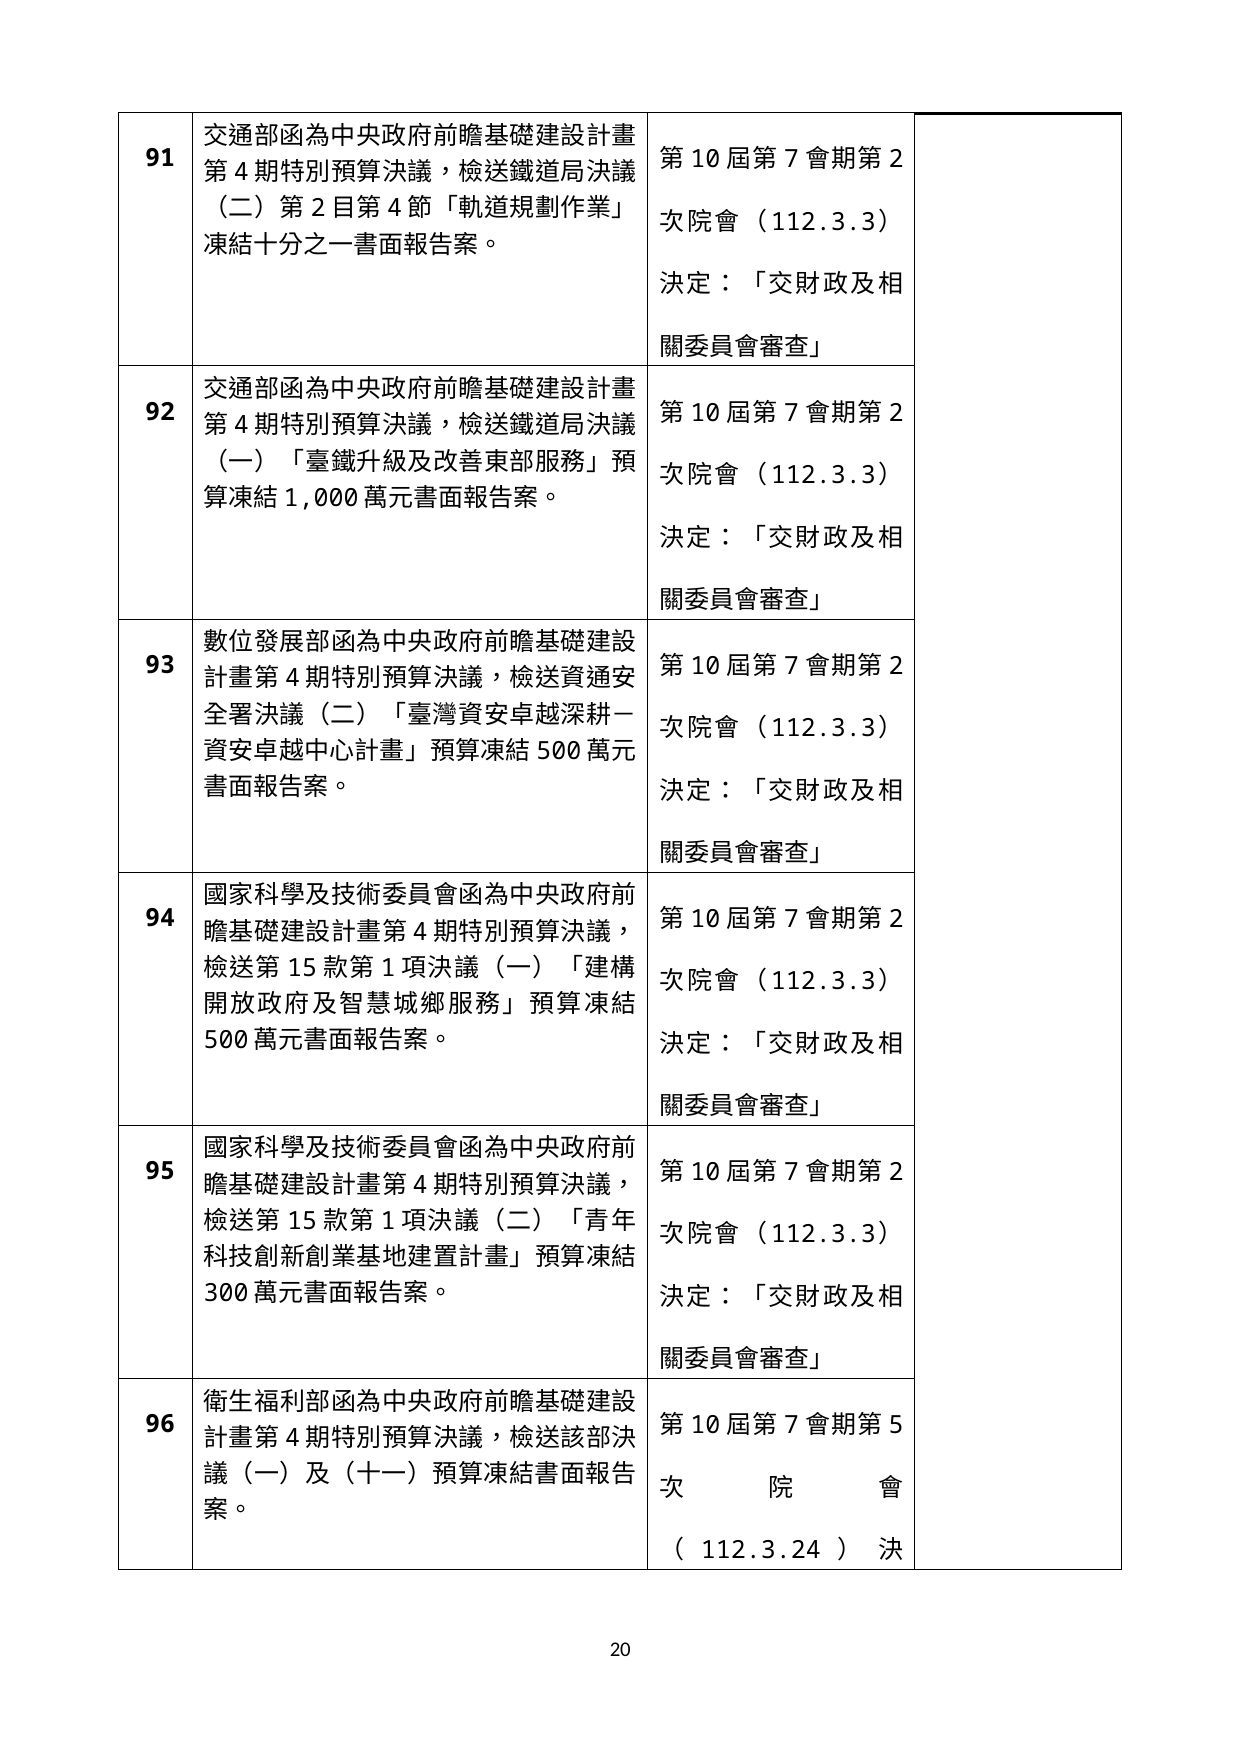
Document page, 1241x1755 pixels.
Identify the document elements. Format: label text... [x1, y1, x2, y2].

table_cell 第10屆第7會期第2次院會（112.3.3）決定：「交財政及相關委員會審查」 [648, 113, 914, 365]
table_cell [119, 1379, 192, 1568]
table_cell 數位發展部函為中央政府前瞻基礎建設計畫第4期特別預算決議，檢送資通安全署決議（二）「臺灣資安卓越深耕－資安卓越中心計畫」預算凍結500萬元書面報告案。 [193, 620, 647, 872]
table_cell 交通部函為中央政府前瞻基礎建設計畫第4期特別預算決議，檢送鐵道局決議（二）第2目第4節「軌道規劃作業」凍結十分之一書面報告案。 [193, 113, 647, 365]
table_cell [119, 113, 192, 365]
table_cell [119, 1126, 192, 1378]
table_cell 衛生福利部函為中央政府前瞻基礎建設計畫第4期特別預算決議，檢送該部決議（一）及（十一）預算凍結書面報告案。 [193, 1379, 647, 1568]
table_cell 交通部函為中央政府前瞻基礎建設計畫第4期特別預算決議，檢送鐵道局決議（一）「臺鐵升級及改善東部服務」預算凍結1,000萬元書面報告案。 [193, 366, 647, 618]
table_cell [119, 620, 192, 872]
table_cell [119, 873, 192, 1125]
table_cell 第10屆第7會期第2次院會（112.3.3）決定：「交財政及相關委員會審查」 [648, 873, 914, 1125]
table_cell 第10屆第7會期第2次院會（112.3.3）決定：「交財政及相關委員會審查」 [648, 1126, 914, 1378]
table_cell [119, 366, 192, 618]
table_cell [915, 115, 1121, 1568]
table_cell 第10屆第7會期第2次院會（112.3.3）決定：「交財政及相關委員會審查」 [648, 366, 914, 618]
table_cell 國家科學及技術委員會函為中央政府前瞻基礎建設計畫第4期特別預算決議，檢送第15款第1項決議（一）「建構開放政府及智慧城鄉服務」預算凍結500萬元書面報告案。 [193, 873, 647, 1125]
table_cell 第10屆第7會期第2次院會（112.3.3）決定：「交財政及相關委員會審查」 [648, 620, 914, 872]
table_cell 第10屆第7會期第5次院會（112.3.24）決 [648, 1379, 914, 1568]
table_cell 國家科學及技術委員會函為中央政府前瞻基礎建設計畫第4期特別預算決議，檢送第15款第1項決議（二）「青年科技創新創業基地建置計畫」預算凍結300萬元書面報告案。 [193, 1126, 647, 1378]
